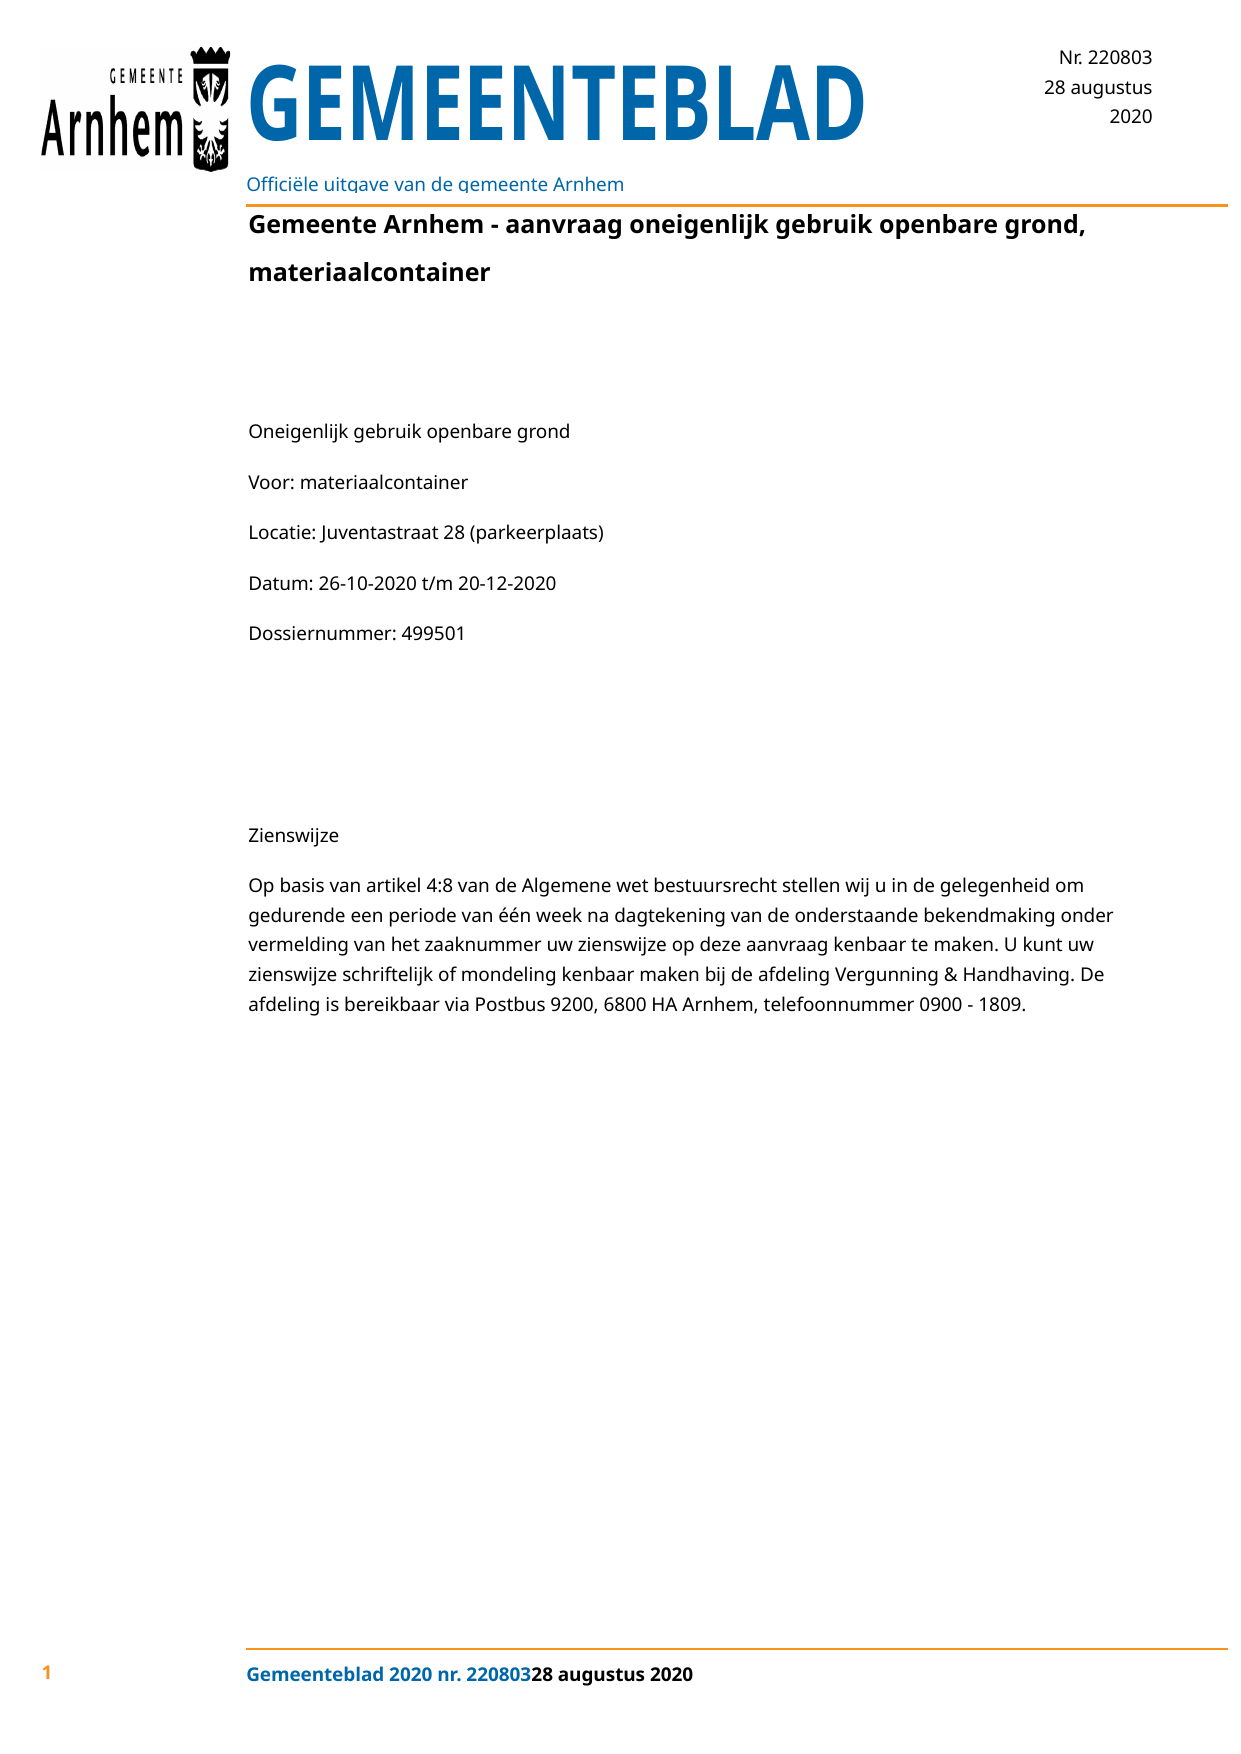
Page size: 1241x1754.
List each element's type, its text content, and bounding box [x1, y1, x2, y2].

text Locatie: Juventastraat 28 (parkeerplaats) [248, 519, 1152, 545]
text Datum: 26-10-2020 t/m 20-12-2020 [248, 570, 1152, 596]
text Zienswijze [248, 822, 1152, 848]
text Gemeente Arnhem - aanvraag oneigenlijk gebruik openbare grond, materiaalcontainer [248, 207, 1152, 288]
text Op basis van artikel 4:8 van de Algemene wet bestuursrecht stellen wij u in de gelegenheid om gedurende een periode van één week na dagtekening van de onderstaande bekendmaking onder vermelding van het zaaknummer uw zienswijze op deze aanvraag kenbaar te maken. U kunt uw zienswijze schriftelijk of mondeling kenbaar maken bij de afdeling Vergunning & Handhaving. De afdeling is bereikbaar via Postbus 9200, 6800 HA Arnhem, telefoonnummer 0900 - 1809. [248, 872, 1152, 1017]
text Voor: materiaalcontainer [248, 469, 1152, 495]
text Dossiernummer: 499501 [248, 620, 1152, 646]
text Oneigenlijk gebruik openbare grond [248, 419, 1152, 444]
picture [41, 47, 231, 172]
